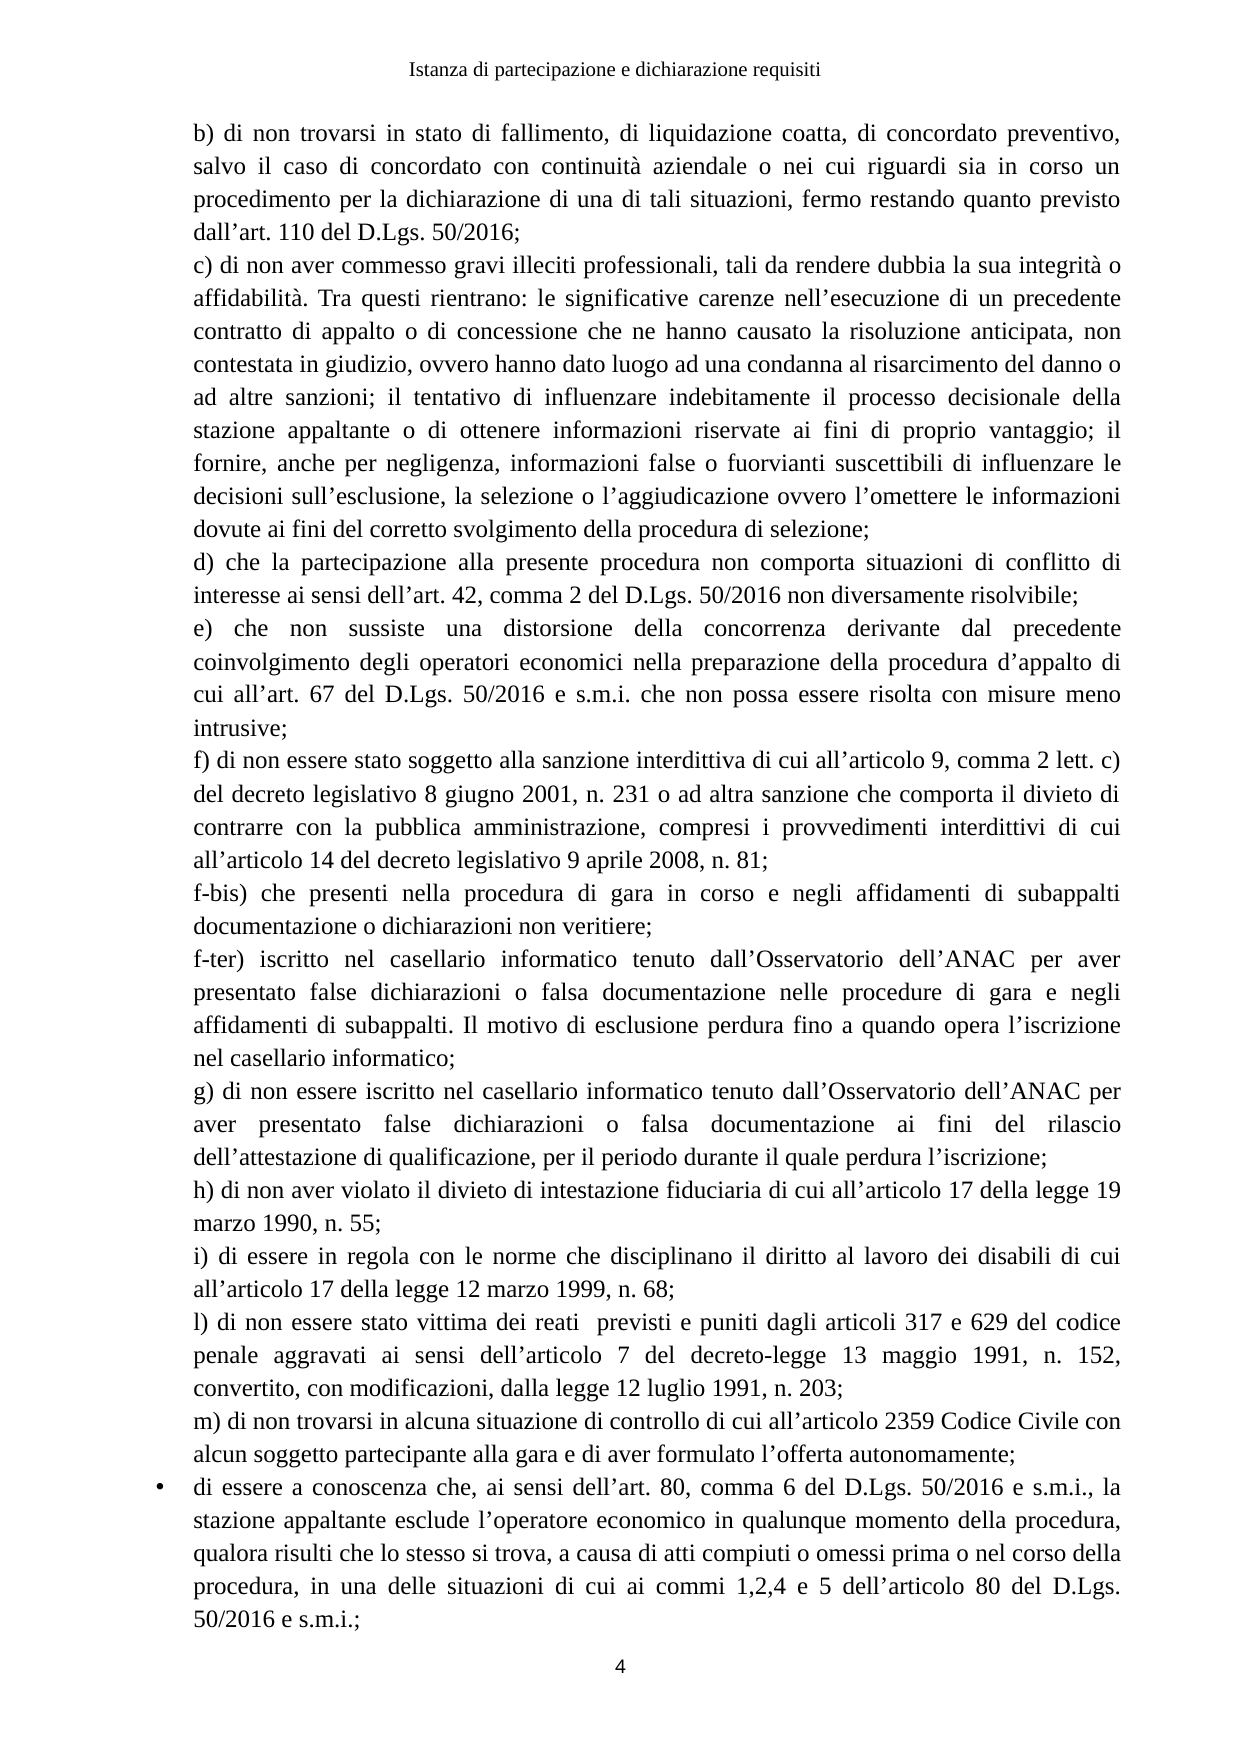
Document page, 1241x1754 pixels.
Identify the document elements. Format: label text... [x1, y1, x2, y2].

list g) di non essere iscritto nel casellario informatico tenuto dall’Osservatorio dell’ANAC per aver presentato false dichiarazioni o falsa documentazione ai fini del rilascio dell’attestazione di qualificazione, per il periodo durante il quale perdura l’iscrizione; [156, 1076, 1122, 1171]
list l) di non essere stato vittima dei reati previsti e puniti dagli articoli 317 e 629 del codice penale aggravati ai sensi dell’articolo 7 del decreto-legge 13 maggio 1991, n. 152, convertito, con modificazioni, dalla legge 12 luglio 1991, n. 203; [156, 1307, 1122, 1402]
list m) di non trovarsi in alcuna situazione di controllo di cui all’articolo 2359 Codice Civile con alcun soggetto partecipante alla gara e di aver formulato l’offerta autonomamente; [156, 1406, 1122, 1468]
list e) che non sussiste una distorsione della concorrenza derivante dal precedente coinvolgimento degli operatori economici nella preparazione della procedura d’appalto di cui all’art. 67 del D.Lgs. 50/2016 e s.m.i. che non possa essere risolta con misure meno intrusive; [156, 613, 1122, 741]
list f) di non essere stato soggetto alla sanzione interdittiva di cui all’articolo 9, comma 2 lett. c) del decreto legislativo 8 giugno 2001, n. 231 o ad altra sanzione che comporta il divieto di contrarre con la pubblica amministrazione, compresi i provvedimenti interdittivi di cui all’articolo 14 del decreto legislativo 9 aprile 2008, n. 81; [156, 746, 1122, 873]
list b) di non trovarsi in stato di fallimento, di liquidazione coatta, di concordato preventivo, salvo il caso di concordato con continuità aziendale o nei cui riguardi sia in corso un procedimento per la dichiarazione di una di tali situazioni, fermo restando quanto previsto dall’art. 110 del D.Lgs. 50/2016; [156, 118, 1122, 246]
list di essere a conoscenza che, ai sensi dell’art. 80, comma 6 del D.Lgs. 50/2016 e s.m.i., la stazione appaltante esclude l’operatore economico in qualunque momento della procedura, qualora risulti che lo stesso si trova, a causa di atti compiuti o omessi prima o nel corso della procedura, in una delle situazioni di cui ai commi 1,2,4 e 5 dell’articolo 80 del D.Lgs. 50/2016 e s.m.i.; [156, 1472, 1122, 1633]
list d) che la partecipazione alla presente procedura non comporta situazioni di conflitto di interesse ai sensi dell’art. 42, comma 2 del D.Lgs. 50/2016 non diversamente risolvibile; [156, 547, 1122, 609]
list c) di non aver commesso gravi illeciti professionali, tali da rendere dubbia la sua integrità o affidabilità. Tra questi rientrano: le significative carenze nell’esecuzione di un precedente contratto di appalto o di concessione che ne hanno causato la risoluzione anticipata, non contestata in giudizio, ovvero hanno dato luogo ad una condanna al risarcimento del danno o ad altre sanzioni; il tentativo di influenzare indebitamente il processo decisionale della stazione appaltante o di ottenere informazioni riservate ai fini di proprio vantaggio; il fornire, anche per negligenza, informazioni false o fuorvianti suscettibili di influenzare le decisioni sull’esclusione, la selezione o l’aggiudicazione ovvero l’omettere le informazioni dovute ai fini del corretto svolgimento della procedura di selezione; [156, 250, 1122, 543]
list h) di non aver violato il divieto di intestazione fiduciaria di cui all’articolo 17 della legge 19 marzo 1990, n. 55; [156, 1175, 1122, 1237]
list i) di essere in regola con le norme che disciplinano il diritto al lavoro dei disabili di cui all’articolo 17 della legge 12 marzo 1999, n. 68; [156, 1241, 1122, 1303]
list f-bis) che presenti nella procedura di gara in corso e negli affidamenti di subappalti documentazione o dichiarazioni non veritiere; [156, 878, 1122, 939]
list f-ter) iscritto nel casellario informatico tenuto dall’Osservatorio dell’ANAC per aver presentato false dichiarazioni o falsa documentazione nelle procedure di gara e negli affidamenti di subappalti. Il motivo di esclusione perdura fino a quando opera l’iscrizione nel casellario informatico; [156, 944, 1122, 1072]
